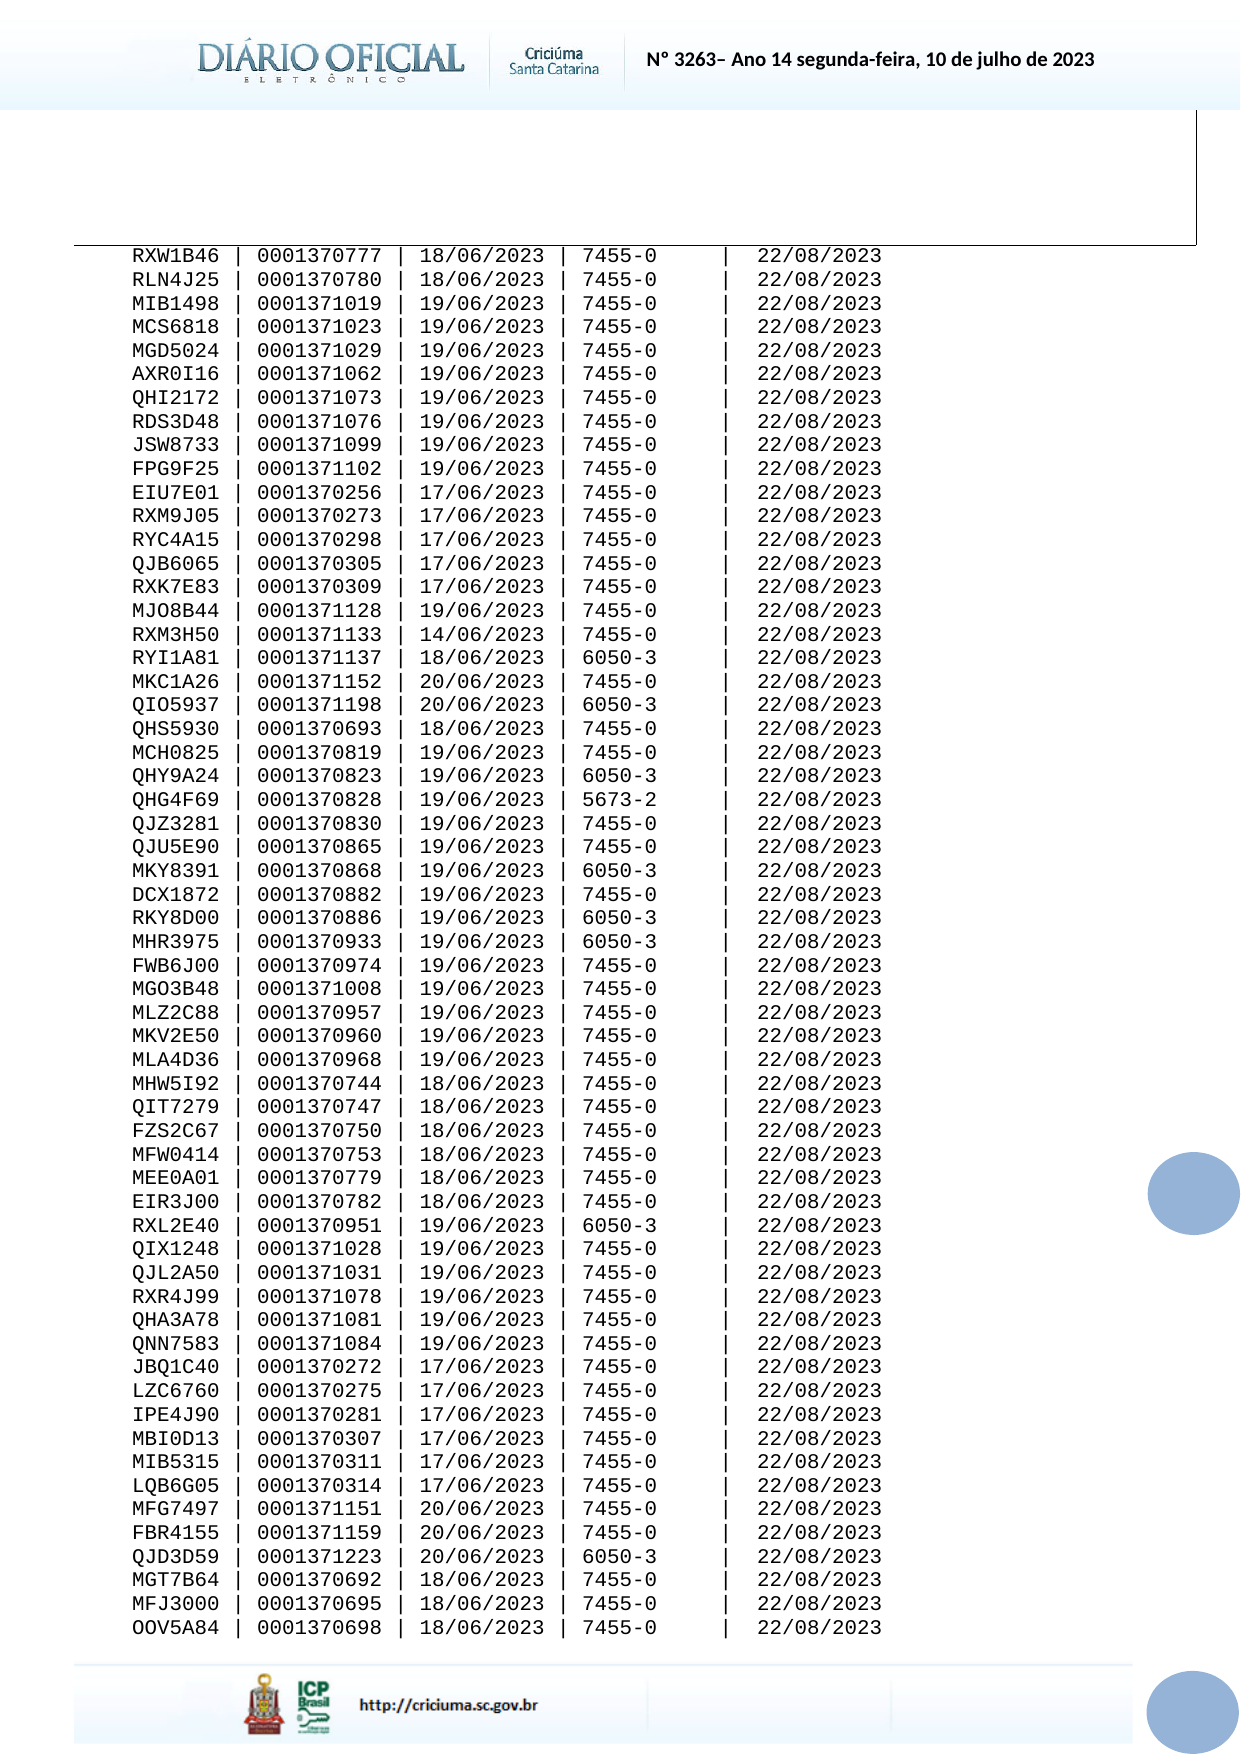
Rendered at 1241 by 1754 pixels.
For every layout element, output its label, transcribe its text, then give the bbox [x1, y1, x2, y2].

text QJL2A50 | 0001371031 | 19/06/2023 | 7455-0 | 22/08/2023 [44, 1262, 1196, 1286]
text JBQ1C40 | 0001370272 | 17/06/2023 | 7455-0 | 22/08/2023 [44, 1357, 1196, 1380]
text QJU5E90 | 0001370865 | 19/06/2023 | 7455-0 | 22/08/2023 [44, 836, 1196, 860]
text FZS2C67 | 0001370750 | 18/06/2023 | 7455-0 | 22/08/2023 [44, 1120, 1196, 1144]
text MHW5I92 | 0001370744 | 18/06/2023 | 7455-0 | 22/08/2023 [44, 1073, 1196, 1096]
text MKV2E50 | 0001370960 | 19/06/2023 | 7455-0 | 22/08/2023 [44, 1026, 1196, 1049]
text EIU7E01 | 0001370256 | 17/06/2023 | 7455-0 | 22/08/2023 [44, 482, 1196, 505]
text RYI1A81 | 0001371137 | 18/06/2023 | 6050-3 | 22/08/2023 [44, 647, 1196, 671]
text QIT7279 | 0001370747 | 18/06/2023 | 7455-0 | 22/08/2023 [44, 1096, 1196, 1120]
text MIB1498 | 0001371019 | 19/06/2023 | 7455-0 | 22/08/2023 [44, 292, 1196, 316]
text LQB6G05 | 0001370314 | 17/06/2023 | 7455-0 | 22/08/2023 [44, 1475, 1196, 1498]
text LZC6760 | 0001370275 | 17/06/2023 | 7455-0 | 22/08/2023 [44, 1380, 1196, 1404]
text RDS3D48 | 0001371076 | 19/06/2023 | 7455-0 | 22/08/2023 [44, 411, 1196, 434]
text QJZ3281 | 0001370830 | 19/06/2023 | 7455-0 | 22/08/2023 [44, 813, 1196, 836]
text QHY9A24 | 0001370823 | 19/06/2023 | 6050-3 | 22/08/2023 [44, 765, 1196, 789]
text QIX1248 | 0001371028 | 19/06/2023 | 7455-0 | 22/08/2023 [44, 1238, 1196, 1262]
text FPG9F25 | 0001371102 | 19/06/2023 | 7455-0 | 22/08/2023 [44, 458, 1196, 482]
text MHR3975 | 0001370933 | 19/06/2023 | 6050-3 | 22/08/2023 [44, 931, 1196, 954]
text MGT7B64 | 0001370692 | 18/06/2023 | 7455-0 | 22/08/2023 [44, 1569, 1196, 1593]
text QHA3A78 | 0001371081 | 19/06/2023 | 7455-0 | 22/08/2023 [44, 1309, 1196, 1333]
text QIO5937 | 0001371198 | 20/06/2023 | 6050-3 | 22/08/2023 [44, 694, 1196, 718]
text DCX1872 | 0001370882 | 19/06/2023 | 7455-0 | 22/08/2023 [44, 884, 1196, 907]
text RXK7E83 | 0001370309 | 17/06/2023 | 7455-0 | 22/08/2023 [44, 576, 1196, 600]
text EIR3J00 | 0001370782 | 18/06/2023 | 7455-0 | 22/08/2023 [44, 1191, 1153, 1215]
text QNN7583 | 0001371084 | 19/06/2023 | 7455-0 | 22/08/2023 [44, 1333, 1196, 1357]
text MGD5024 | 0001371029 | 19/06/2023 | 7455-0 | 22/08/2023 [44, 340, 1196, 363]
text RXM9J05 | 0001370273 | 17/06/2023 | 7455-0 | 22/08/2023 [44, 505, 1196, 529]
text RLN4J25 | 0001370780 | 18/06/2023 | 7455-0 | 22/08/2023 [44, 269, 1196, 292]
text MCS6818 | 0001371023 | 19/06/2023 | 7455-0 | 22/08/2023 [44, 316, 1196, 340]
text RXM3H50 | 0001371133 | 14/06/2023 | 7455-0 | 22/08/2023 [44, 623, 1196, 647]
text MFW0414 | 0001370753 | 18/06/2023 | 7455-0 | 22/08/2023 [44, 1144, 1196, 1167]
text MLZ2C88 | 0001370957 | 19/06/2023 | 7455-0 | 22/08/2023 [44, 1002, 1196, 1026]
text QJB6065 | 0001370305 | 17/06/2023 | 7455-0 | 22/08/2023 [44, 553, 1196, 576]
text MKC1A26 | 0001371152 | 20/06/2023 | 7455-0 | 22/08/2023 [44, 671, 1196, 694]
text MGO3B48 | 0001371008 | 19/06/2023 | 7455-0 | 22/08/2023 [44, 978, 1196, 1002]
text QJD3D59 | 0001371223 | 20/06/2023 | 6050-3 | 22/08/2023 [44, 1546, 1196, 1569]
text MFG7497 | 0001371151 | 20/06/2023 | 7455-0 | 22/08/2023 [44, 1498, 1196, 1522]
text RYC4A15 | 0001370298 | 17/06/2023 | 7455-0 | 22/08/2023 [44, 529, 1196, 553]
text QHS5930 | 0001370693 | 18/06/2023 | 7455-0 | 22/08/2023 [44, 718, 1196, 742]
text MEE0A01 | 0001370779 | 18/06/2023 | 7455-0 | 22/08/2023 [44, 1167, 1157, 1191]
text RXR4J99 | 0001371078 | 19/06/2023 | 7455-0 | 22/08/2023 [44, 1286, 1196, 1309]
text MJO8B44 | 0001371128 | 19/06/2023 | 7455-0 | 22/08/2023 [44, 600, 1196, 623]
text QHG4F69 | 0001370828 | 19/06/2023 | 5673-2 | 22/08/2023 [44, 789, 1196, 813]
text RXL2E40 | 0001370951 | 19/06/2023 | 6050-3 | 22/08/2023 [44, 1215, 1196, 1238]
text FWB6J00 | 0001370974 | 19/06/2023 | 7455-0 | 22/08/2023 [44, 954, 1196, 978]
text IPE4J90 | 0001370281 | 17/06/2023 | 7455-0 | 22/08/2023 [44, 1404, 1196, 1427]
text MLA4D36 | 0001370968 | 19/06/2023 | 7455-0 | 22/08/2023 [44, 1049, 1196, 1073]
text MKY8391 | 0001370868 | 19/06/2023 | 6050-3 | 22/08/2023 [44, 860, 1196, 884]
text JSW8733 | 0001371099 | 19/06/2023 | 7455-0 | 22/08/2023 [44, 434, 1196, 458]
text RKY8D00 | 0001370886 | 19/06/2023 | 6050-3 | 22/08/2023 [44, 907, 1196, 931]
text QHI2172 | 0001371073 | 19/06/2023 | 7455-0 | 22/08/2023 [44, 387, 1196, 411]
text MBI0D13 | 0001370307 | 17/06/2023 | 7455-0 | 22/08/2023 [44, 1427, 1196, 1451]
text RXW1B46 | 0001370777 | 18/06/2023 | 7455-0 | 22/08/2023 [44, 245, 1196, 269]
text MIB5315 | 0001370311 | 17/06/2023 | 7455-0 | 22/08/2023 [44, 1451, 1196, 1475]
text AXR0I16 | 0001371062 | 19/06/2023 | 7455-0 | 22/08/2023 [44, 363, 1196, 387]
text FBR4155 | 0001371159 | 20/06/2023 | 7455-0 | 22/08/2023 [44, 1522, 1196, 1546]
text OOV5A84 | 0001370698 | 18/06/2023 | 7455-0 | 22/08/2023 [44, 1617, 1196, 1640]
text MCH0825 | 0001370819 | 19/06/2023 | 7455-0 | 22/08/2023 [44, 742, 1196, 765]
text MFJ3000 | 0001370695 | 18/06/2023 | 7455-0 | 22/08/2023 [44, 1593, 1196, 1617]
